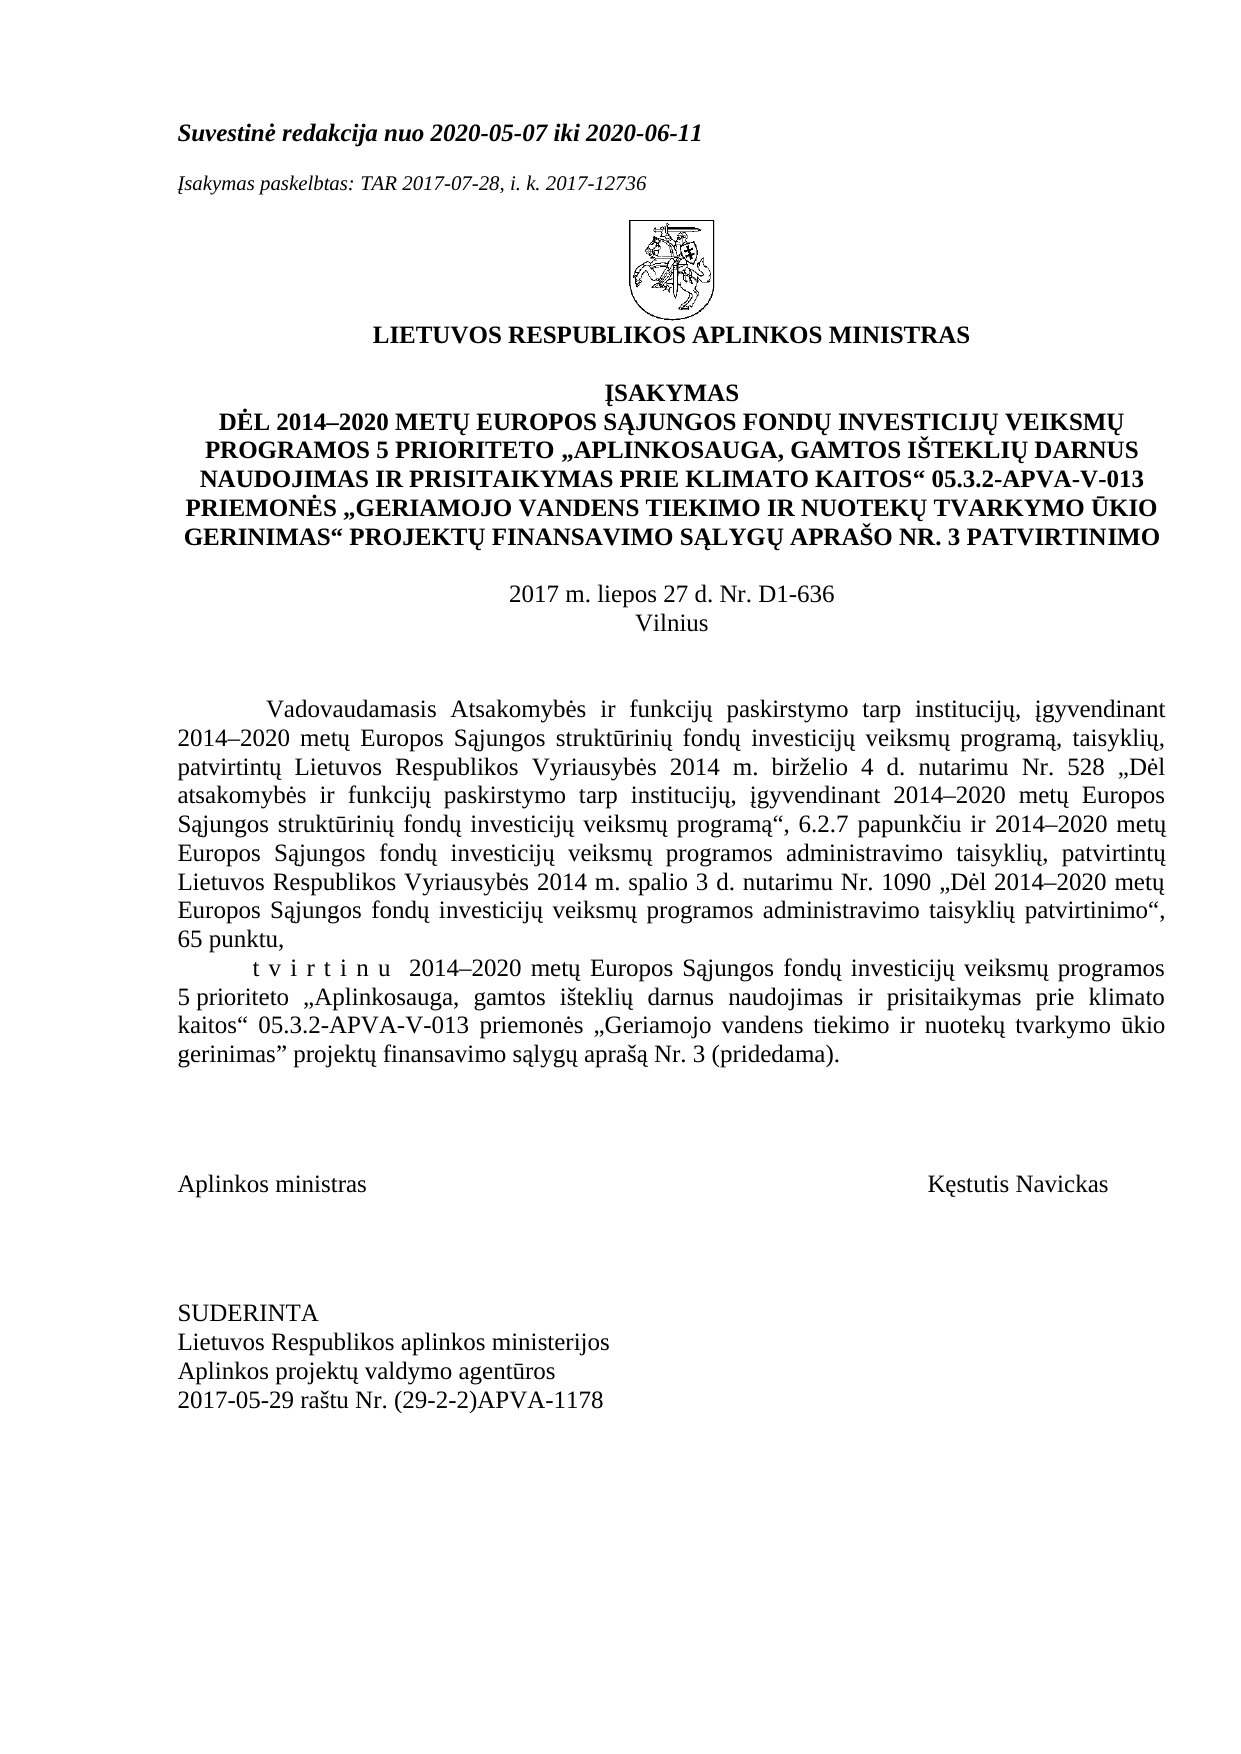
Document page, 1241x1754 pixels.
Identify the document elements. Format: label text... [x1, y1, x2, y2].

text Lietuvos Respublikos aplinkos ministerijos [177, 1327, 1166, 1356]
text 2017 m. liepos 27 d. Nr. D1-636 [177, 579, 1166, 608]
text Suvestinė redakcija nuo 2020-05-07 iki 2020-06-11 [177, 118, 1166, 147]
text Įsakymas paskelbtas: TAR 2017-07-28, i. k. 2017-12736 [177, 171, 1166, 195]
text Aplinkos ministras Kęstutis Navickas [177, 1169, 1166, 1197]
text Vilnius [177, 608, 1166, 637]
text LIETUVOS RESPUBLIKOS APLINKOS MINISTRAS [177, 321, 1166, 349]
text t v i r t i n u 2014–2020 metų Europos Sąjungos fondų investicijų veiksmų programos 5 prioriteto „Aplinkosauga, gamtos išteklių darnus naudojimas ir prisitaikymas prie klimato kaitos“ 05.3.2-APVA-V-013 priemonės „Geriamojo vandens tiekimo ir nuotekų tvarkymo ūkio gerinimas” projektų finansavimo sąlygų aprašą Nr. 3 (pridedama). [177, 953, 1166, 1068]
text 2017-05-29 raštu Nr. (29-2-2)APVA-1178 [177, 1385, 1166, 1413]
text Aplinkos projektų valdymo agentūros [177, 1356, 1166, 1385]
text ĮSAKYMAS [177, 378, 1166, 407]
text DĖL 2014–2020 metų europos sąjungos fondų investicijų veiksmų programos 5 PRIORITETO „APLINKOSAUGA, GAMTOS IŠTEKLIŲ DARNUS NAUDOJIMAS IR PRISITAIKYMAS PRIE KLIMATO KAITOS“ 05.3.2-APVA-V-013 priemonės „gERIAMOJO VANDENS TIEKIMO IR NUOTEKŲ tvarkymO ŪKIO GERINIMAS“ projektų finansavimo sąlygų aprašo Nr. 3 PATVIRTINIMO [177, 407, 1166, 551]
text SUDERINTA [177, 1298, 1166, 1327]
text Vadovaudamasis Atsakomybės ir funkcijų paskirstymo tarp institucijų, įgyvendinant 2014–2020 metų Europos Sąjungos struktūrinių fondų investicijų veiksmų programą, taisyklių, patvirtintų Lietuvos Respublikos Vyriausybės 2014 m. birželio 4 d. nutarimu Nr. 528 „Dėl atsakomybės ir funkcijų paskirstymo tarp institucijų, įgyvendinant 2014–2020 metų Europos Sąjungos struktūrinių fondų investicijų veiksmų programą“, 6.2.7 papunkčiu ir 2014–2020 metų Europos Sąjungos fondų investicijų veiksmų programos administravimo taisyklių, patvirtintų Lietuvos Respublikos Vyriausybės 2014 m. spalio 3 d. nutarimu Nr. 1090 „Dėl 2014–2020 metų Europos Sąjungos fondų investicijų veiksmų programos administravimo taisyklių patvirtinimo“, 65 punktu, [177, 694, 1166, 953]
